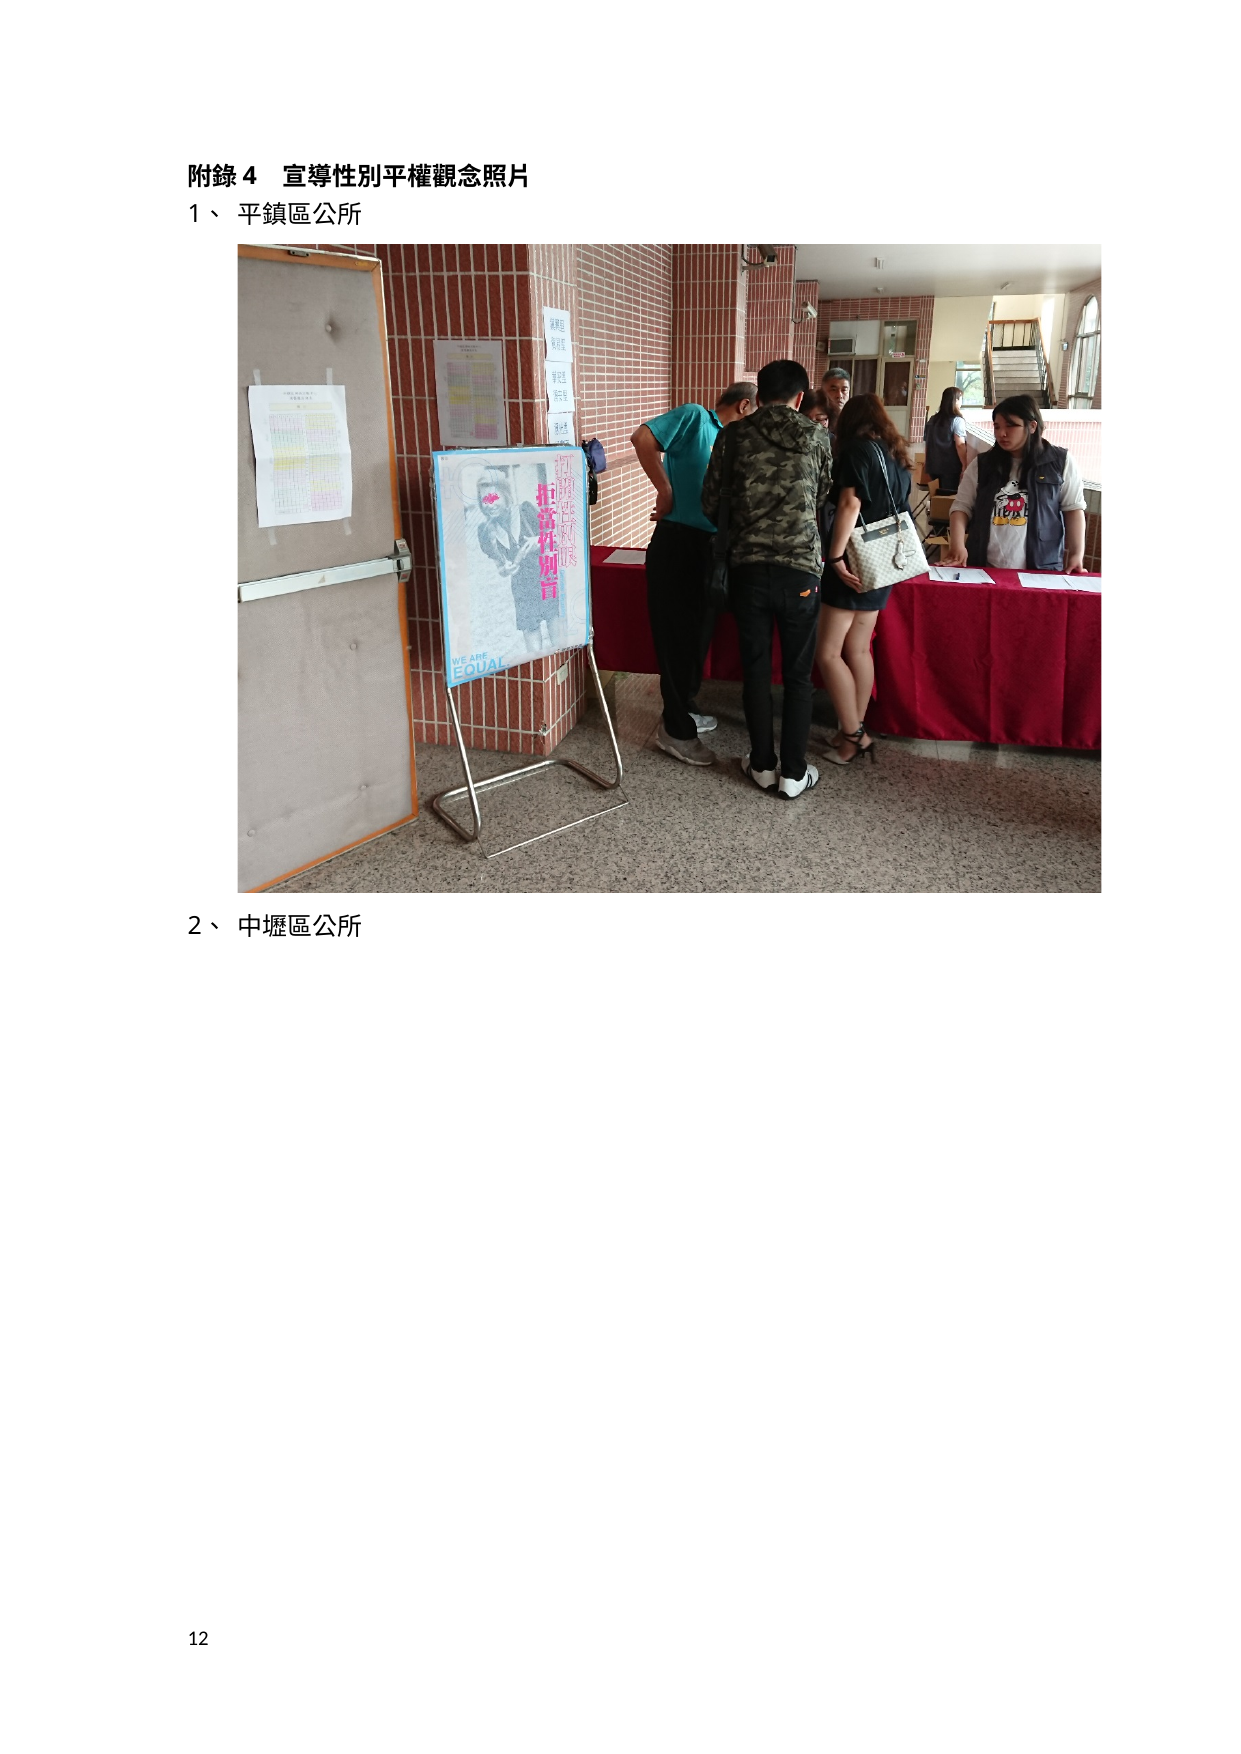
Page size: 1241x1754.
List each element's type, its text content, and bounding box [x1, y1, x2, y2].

list 中壢區公所 [187, 900, 1053, 937]
text 附錄4 宣導性別平權觀念照片 [187, 150, 1053, 187]
list 平鎮區公所 [187, 187, 1053, 225]
picture [237, 244, 1102, 893]
